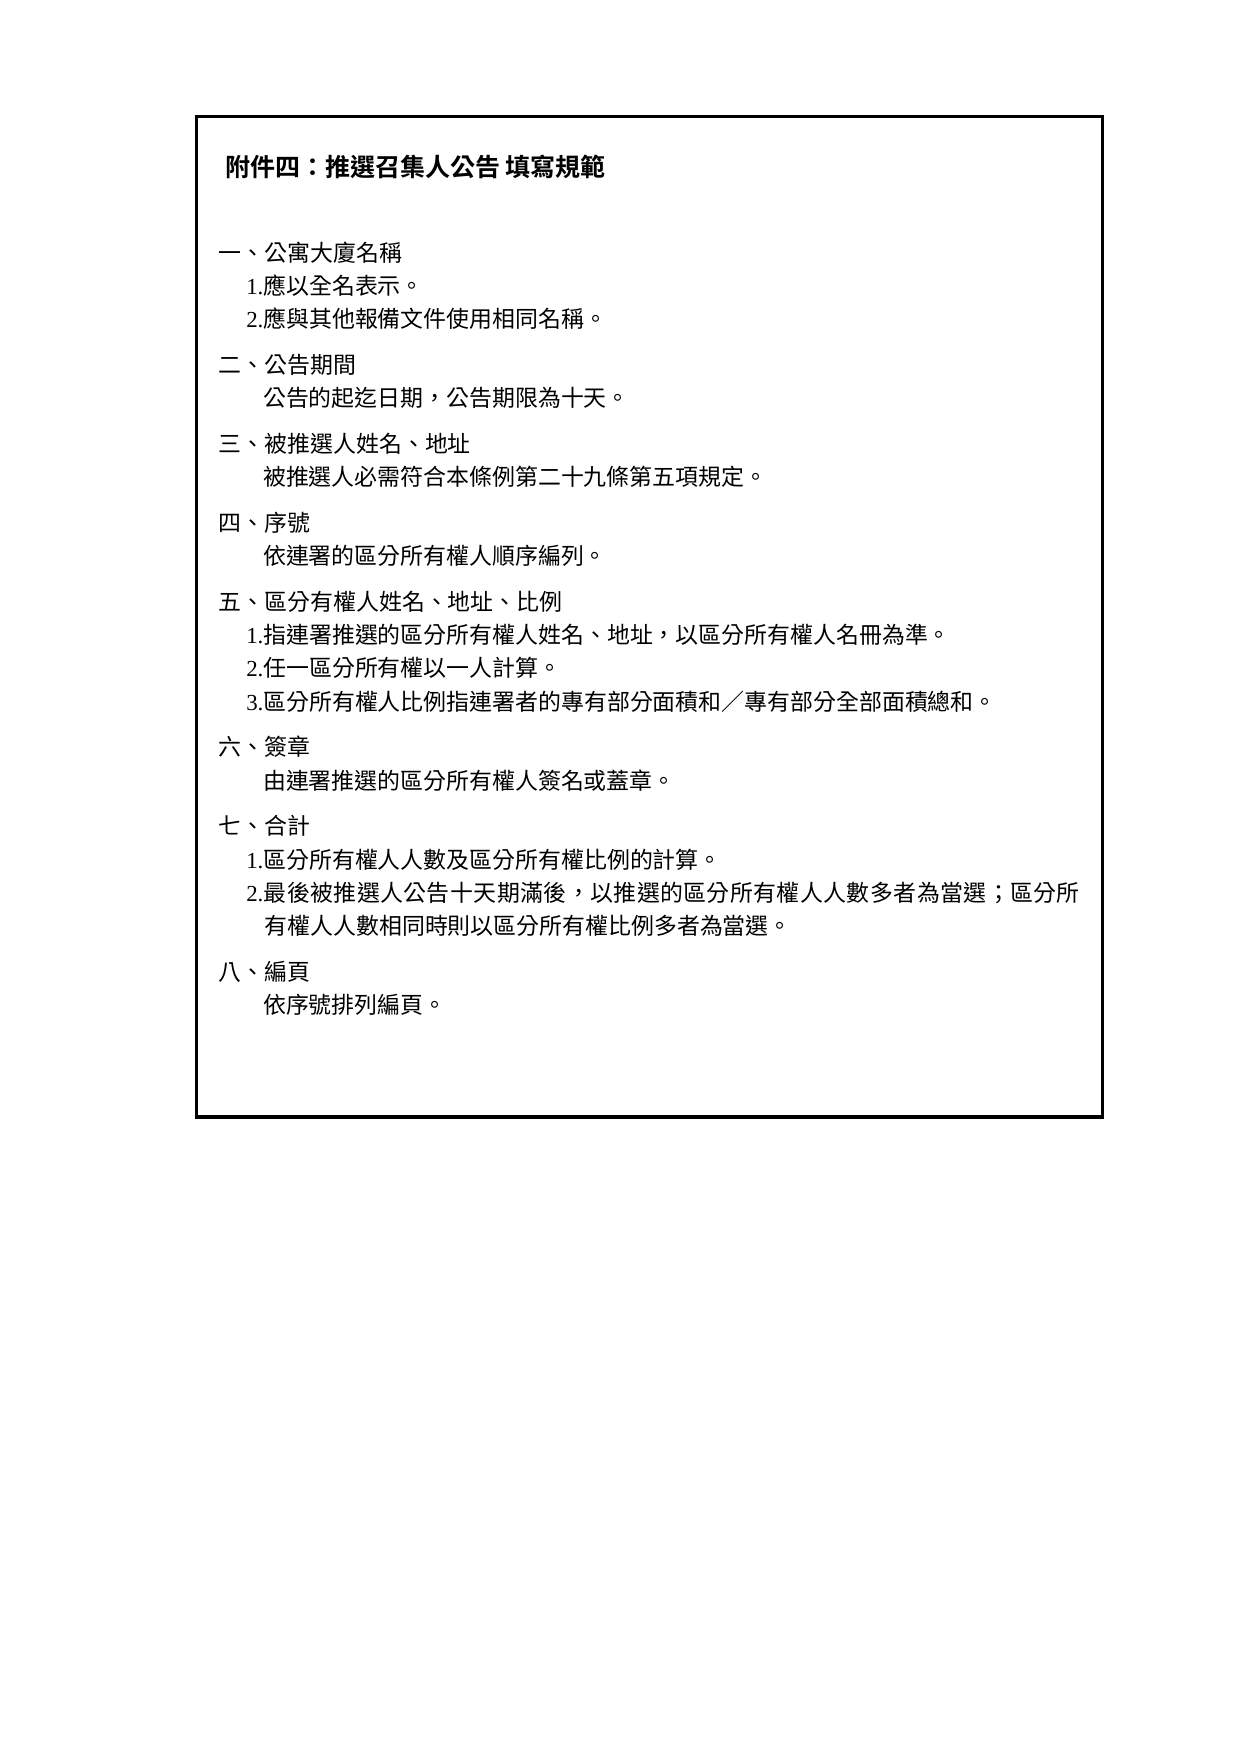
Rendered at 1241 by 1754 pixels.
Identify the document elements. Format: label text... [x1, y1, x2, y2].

table_header 附件四：推選召集人公告 填寫規範 一、公寓大廈名稱 1.應以全名表示。 2.應與其他報備文件使用相同名稱。 二、公告期間 公告的起迄日期，公告期限為十天。 三、被推選人姓名、地址 被推選人必需符合本條例第二十九條第五項規定。 四、序號 依連署的區分所有權人順序編列。 五、區分有權人姓名、地址、比例 1.指連署推選的區分所有權人姓名、地址，以區分所有權人名冊為準。 2.任一區分所有權以一人計算。 3.區分所有權人比例指連署者的專有部分面積和／專有部分全部面積總和。 六、簽章 由連署推選的區分所有權人簽名或蓋章。 七、合計 1.區分所有權人人數及區分所有權比例的計算。 2.最後被推選人公告十天期滿後，以推選的區分所有權人人數多者為當選；區分所有權人人數相同時則以區分所有權比例多者為當選。 八、編頁 依序號排列編頁。 [198, 118, 1101, 1115]
